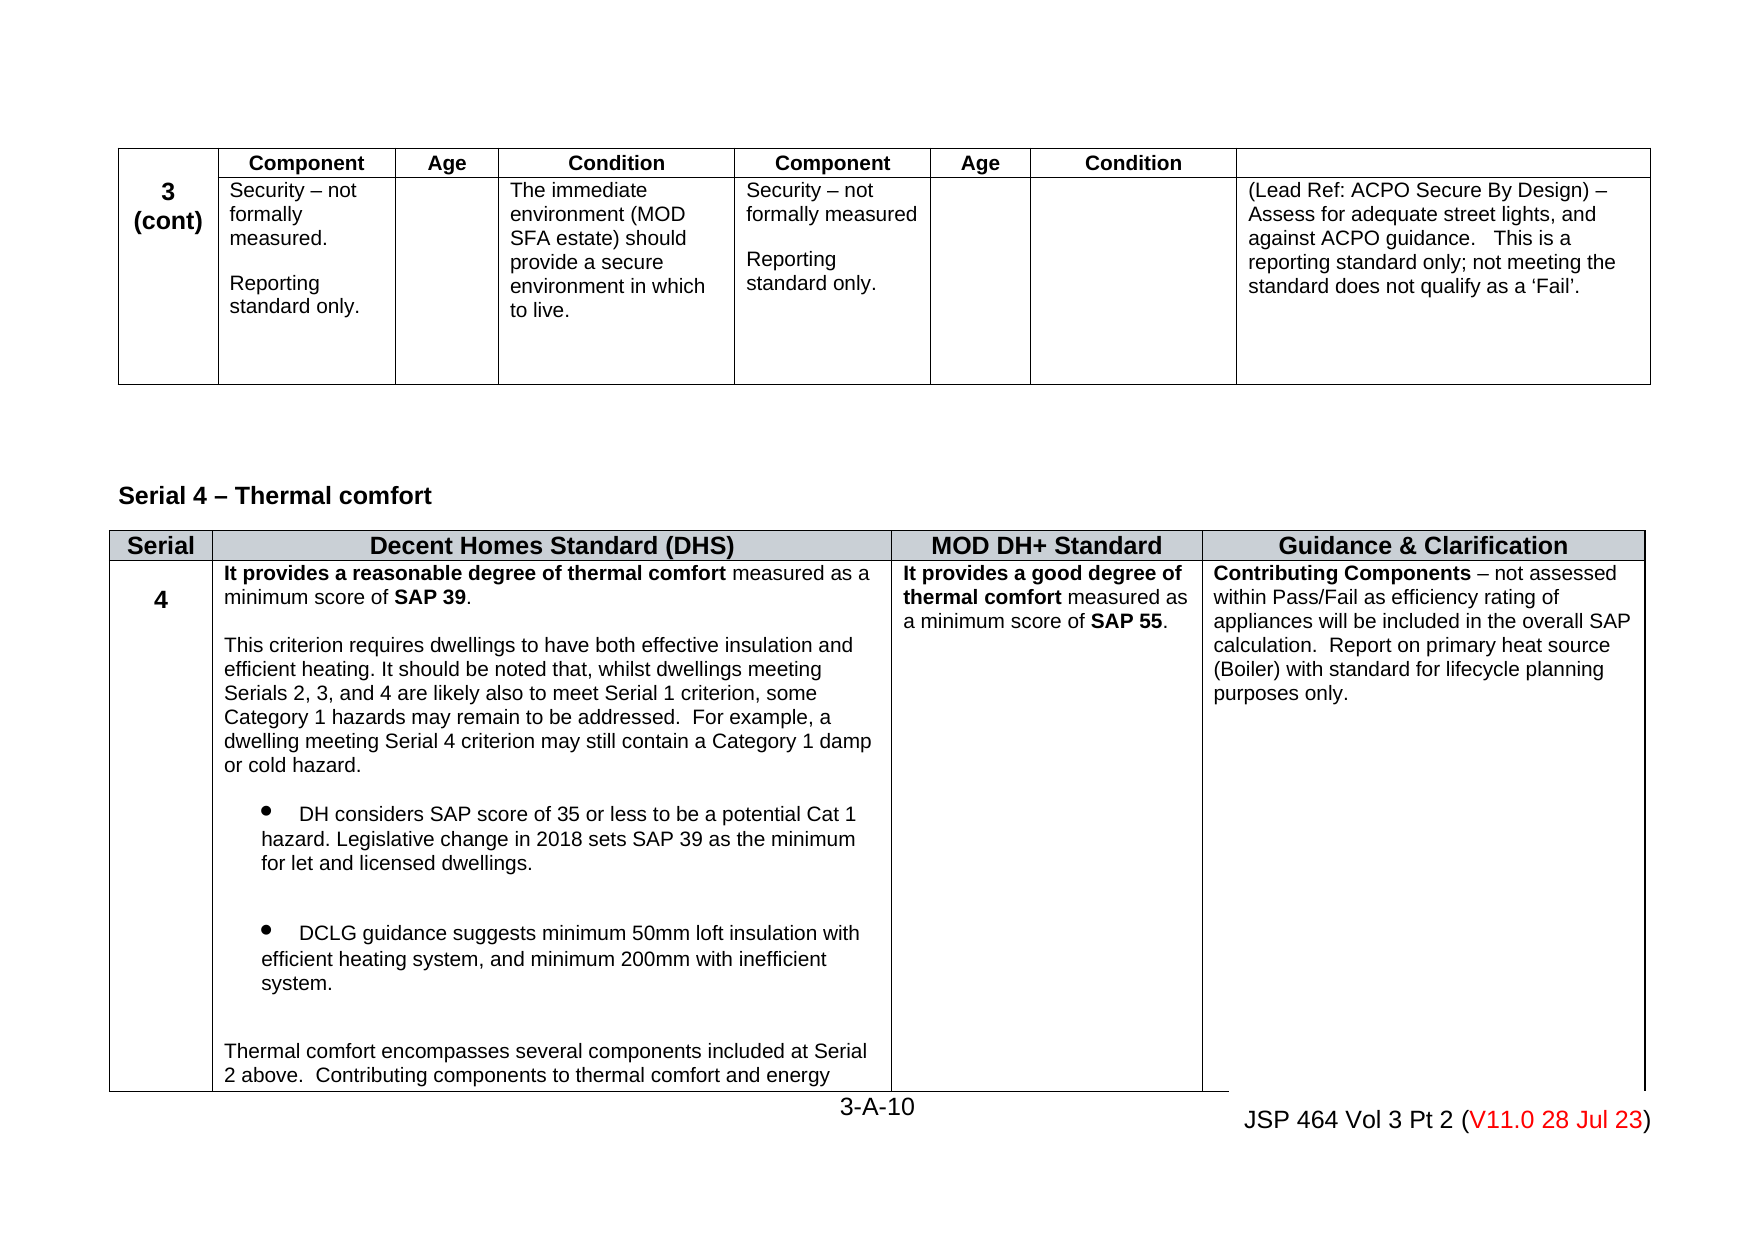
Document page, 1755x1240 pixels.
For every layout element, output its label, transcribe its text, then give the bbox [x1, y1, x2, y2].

table_cell Security – not formally measured Reporting standard only. [735, 178, 930, 384]
table_cell [1237, 149, 1650, 177]
table_cell Contributing Components – not assessed within Pass/Fail as efficiency rating of appliances will be included in the overall SAP calculation. Report on primary heat source (Boiler) with standard for lifecycle planning purposes only. [1203, 561, 1644, 1091]
table_cell Condition [1031, 149, 1236, 177]
table_header Serial [110, 531, 212, 560]
table_header Decent Homes Standard (DHS) [213, 531, 891, 560]
table_cell It provides a good degree of thermal comfort measured as a minimum score of SAP 55. [892, 561, 1202, 1091]
table_header Guidance & Clarification [1203, 531, 1644, 560]
table_cell [931, 178, 1030, 384]
table_cell [1031, 178, 1236, 384]
table_cell Condition [499, 149, 734, 177]
table_cell [396, 178, 498, 384]
table_cell Age [396, 149, 498, 177]
table_cell 3 (cont) [119, 149, 218, 384]
table_header MOD DH+ Standard [892, 531, 1202, 560]
table_cell Age [931, 149, 1030, 177]
table_cell The immediate environment (MOD SFA estate) should provide a secure environment in which to live. [499, 178, 734, 384]
table_cell Security – not formally measured. Reporting standard only. [219, 178, 395, 384]
table_cell It provides a reasonable degree of thermal comfort measured as a minimum score of SAP 39. This criterion requires dwellings to have both effective insulation and efficient heating. It should be noted that, whilst dwellings meeting Serials 2, 3, and 4 are likely also to meet Serial 1 criterion, some Category 1 hazards may remain to be addressed. For example, a dwelling meeting Serial 4 criterion may still contain a Category 1 damp or cold hazard. DH considers SAP score of 35 or less to be a potential Cat 1 hazard. Legislative change in 2018 sets SAP 39 as the minimum for let and licensed dwellings. DCLG guidance suggests minimum 50mm loft insulation with efficient heating system, and minimum 200mm with inefficient system. Thermal comfort encompasses several components included at Serial 2 above. Contributing components to thermal comfort and energy [213, 561, 891, 1091]
text Serial 4 – Thermal comfort [118, 481, 1636, 509]
table_cell Component [735, 149, 930, 177]
table_cell (Lead Ref: ACPO Secure By Design) – Assess for adequate street lights, and against ACPO guidance. This is a reporting standard only; not meeting the standard does not qualify as a ‘Fail’. [1237, 178, 1650, 384]
table_cell 4 [110, 561, 212, 1091]
table_cell Component [219, 149, 395, 177]
